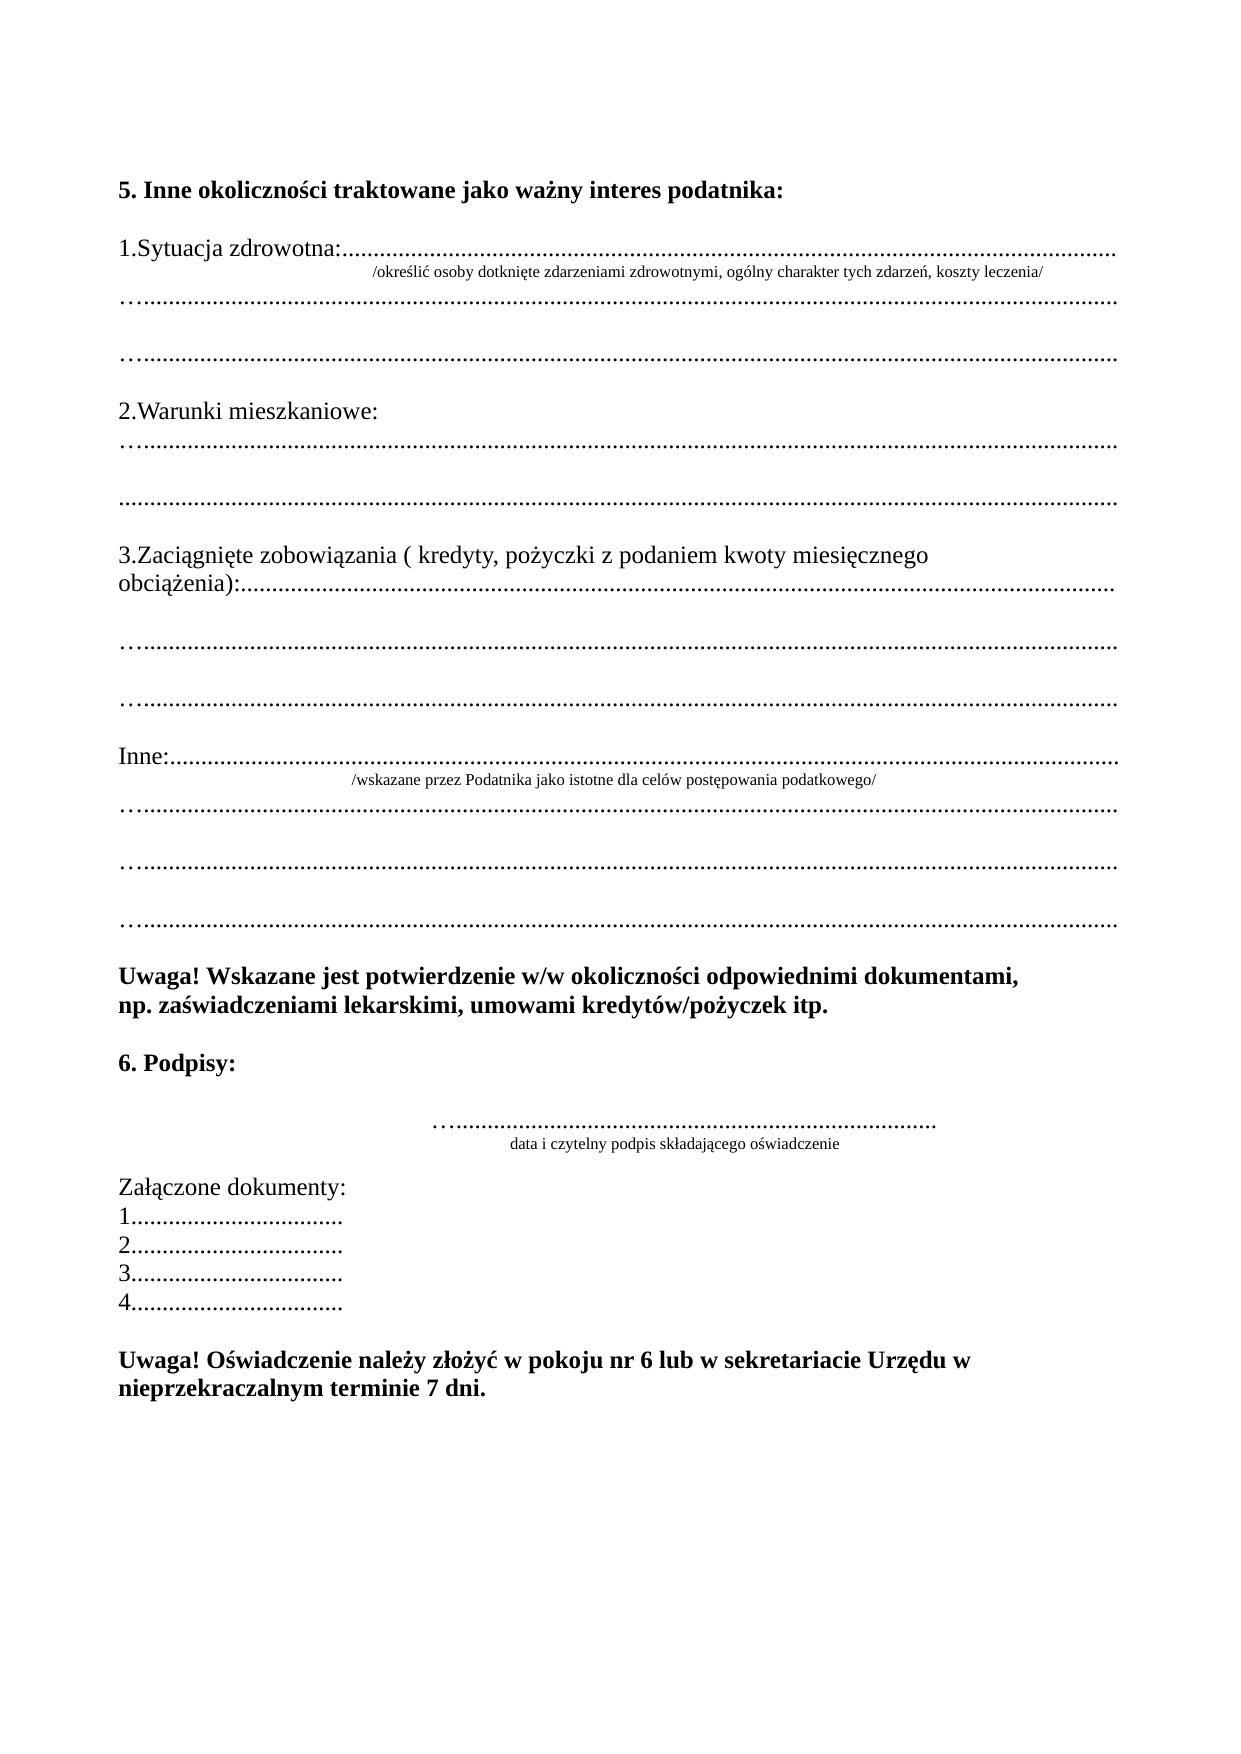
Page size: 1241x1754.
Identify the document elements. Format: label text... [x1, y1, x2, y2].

text 5. Inne okoliczności traktowane jako ważny interes podatnika: [118, 176, 1122, 204]
text …............................................................................................................................................................ [118, 904, 1122, 933]
text data i czytelny podpis składającego oświadczenie [118, 1134, 1122, 1153]
text …............................................................................................................................................................ [118, 338, 1122, 367]
text 1.Sytuacja zdrowotna:............................................................................................................................ [118, 233, 1122, 262]
text …............................................................................................................................................................ [118, 281, 1122, 310]
text …............................................................................................................................................................ [118, 789, 1122, 818]
text 4.................................. [118, 1287, 1122, 1316]
text …............................................................................. [118, 1105, 1122, 1134]
text …............................................................................................................................................................ [118, 683, 1122, 712]
text Uwaga! Wskazane jest potwierdzenie w/w okoliczności odpowiednimi dokumentami, [118, 961, 1122, 990]
text 1.................................. [118, 1201, 1122, 1230]
text Uwaga! Oświadczenie należy złożyć w pokoju nr 6 lub w sekretariacie Urzędu w nieprzekraczalnym terminie 7 dni. [118, 1345, 1122, 1402]
text ................................................................................................................................................................ [118, 482, 1122, 511]
text 6. Podpisy: [118, 1048, 1122, 1076]
text …............................................................................................................................................................ [118, 846, 1122, 875]
text …............................................................................................................................................................ [118, 626, 1122, 655]
text 2.Warunki mieszkaniowe: [118, 396, 1122, 425]
text /wskazane przez Podatnika jako istotne dla celów postępowania podatkowego/ [118, 770, 1122, 789]
text /określić osoby dotknięte zdarzeniami zdrowotnymi, ogólny charakter tych zdarzeń, koszty leczenia/ [118, 262, 1122, 281]
text 2.................................. [118, 1230, 1122, 1258]
text Załączone dokumenty: [118, 1172, 1122, 1201]
text …............................................................................................................................................................ [118, 425, 1122, 453]
text np. zaświadczeniami lekarskimi, umowami kredytów/pożyczek itp. [118, 990, 1122, 1019]
text 3.................................. [118, 1258, 1122, 1287]
text 3.Zaciągnięte zobowiązania ( kredyty, pożyczki z podaniem kwoty miesięcznego obciążenia):............................................................................................................................................ [118, 540, 1122, 597]
text Inne:........................................................................................................................................................ [118, 741, 1122, 770]
